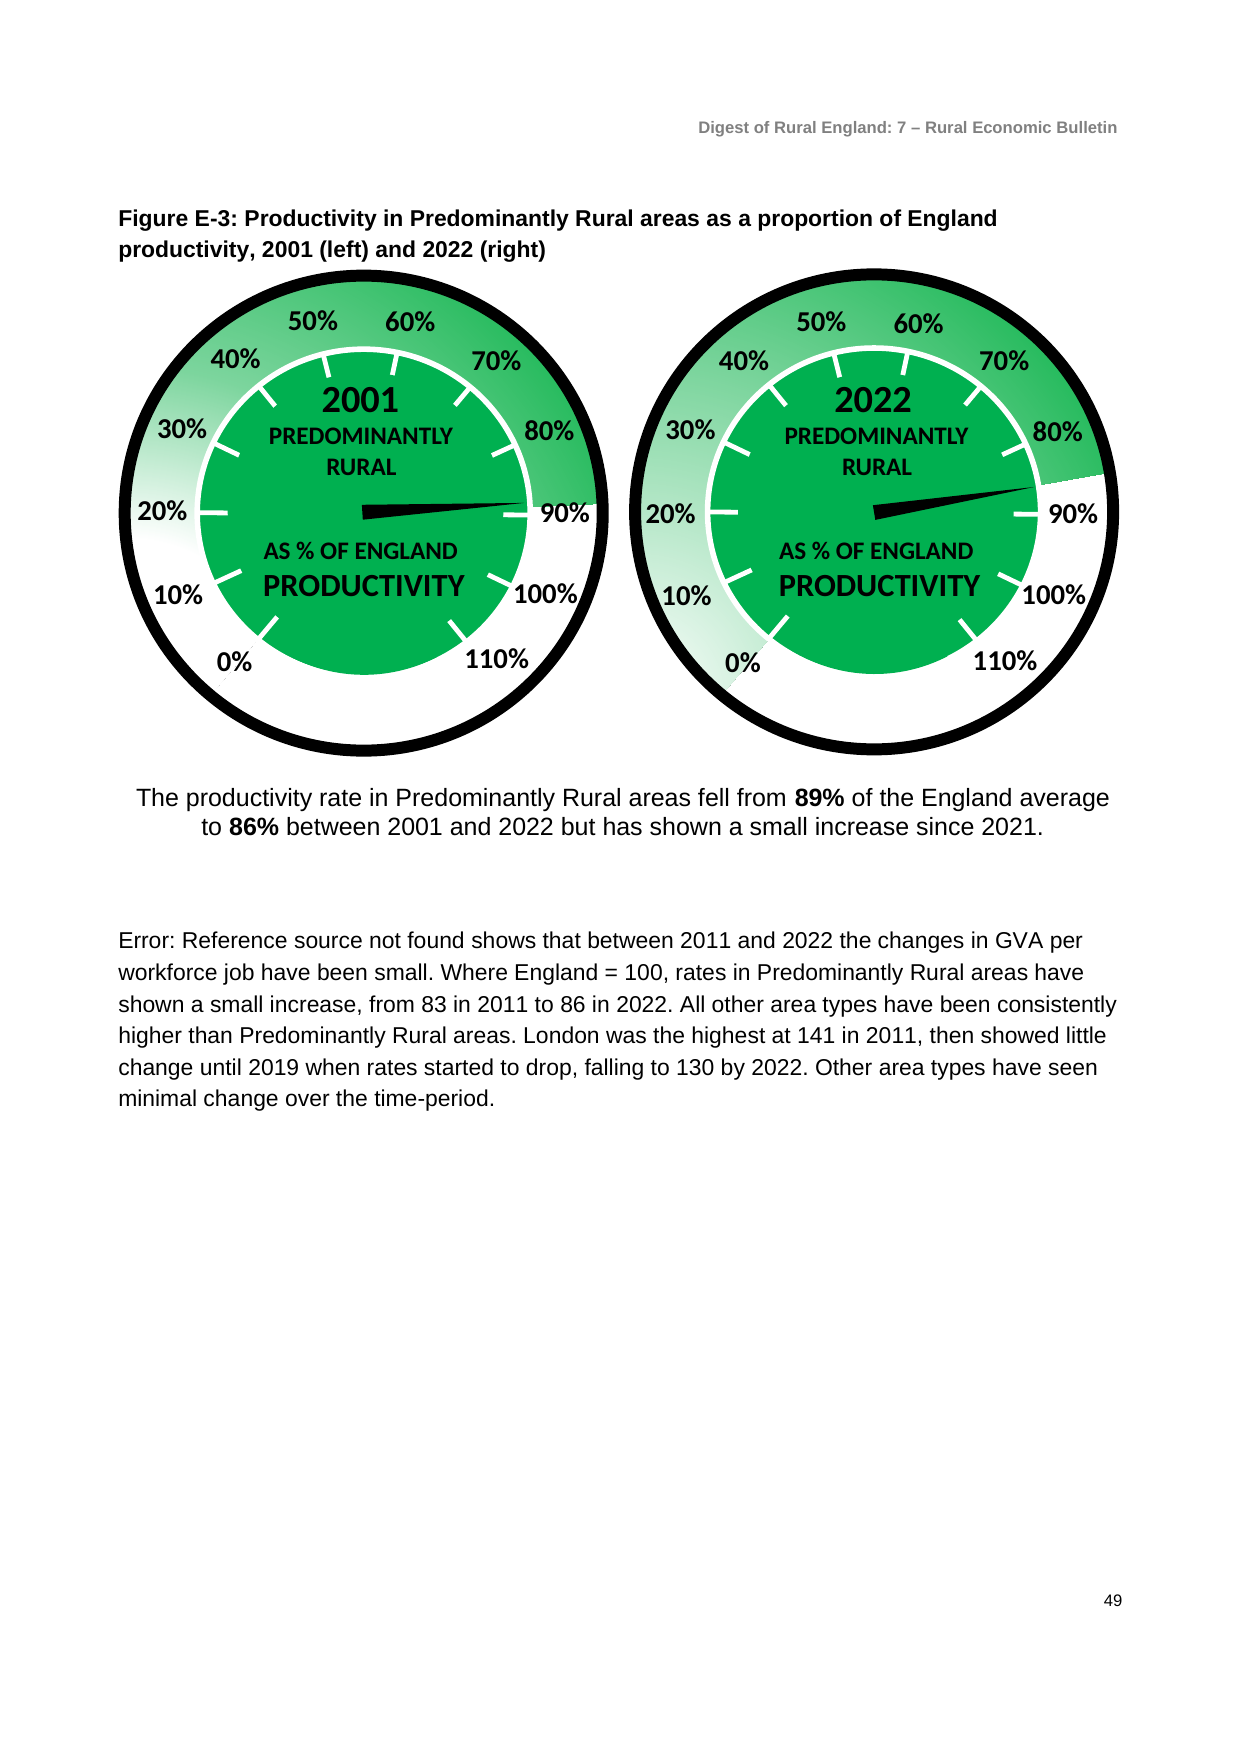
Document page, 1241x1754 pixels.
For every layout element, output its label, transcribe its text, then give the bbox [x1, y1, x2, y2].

text Figure E‑3: Productivity in Predominantly Rural areas as a proportion of England productivity, 2001 (left) and 2022 (right) [118, 205, 1122, 263]
text Figure E‑4 shows that between 2011 and 2022 the changes in GVA per workforce job have been small. Where England = 100, rates in Predominantly Rural areas have shown a small increase, from 83 in 2011 to 86 in 2022. All other area types have been consistently higher than Predominantly Rural areas. London was the highest at 141 in 2011, then showed little change until 2019 when rates started to drop, falling to 130 by 2022. Other area types have seen minimal change over the time-period. [118, 927, 1122, 1112]
text The productivity rate in Predominantly Rural areas fell from 89% of the England average to 86% between 2001 and 2022 but has shown a small increase since 2021. [133, 783, 1113, 841]
